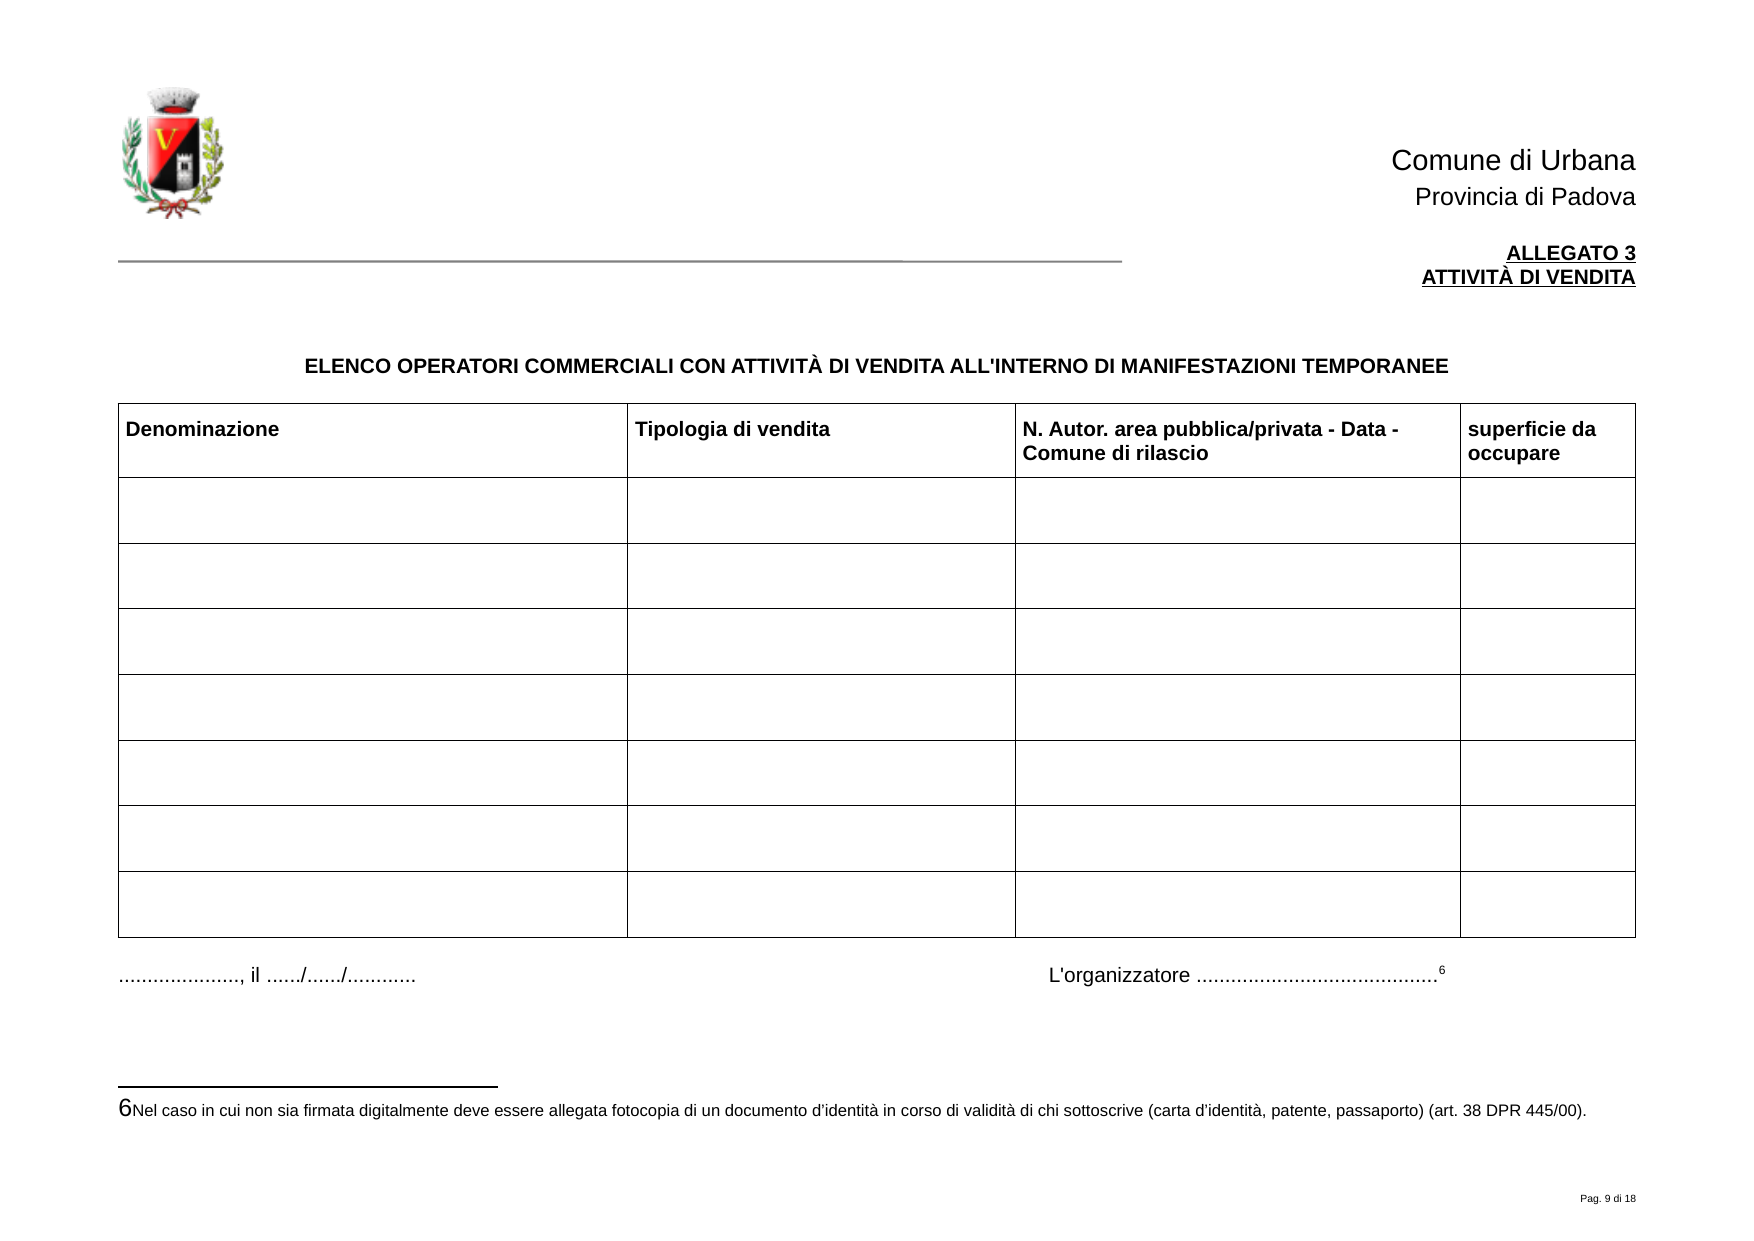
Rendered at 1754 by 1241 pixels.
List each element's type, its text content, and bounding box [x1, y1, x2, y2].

table_cell [1461, 872, 1635, 937]
table_header Denominazione [119, 404, 627, 477]
table_header N. Autor. area pubblica/privata - Data - Comune di rilascio [1016, 404, 1460, 477]
table_cell [1016, 741, 1460, 805]
table_cell [1016, 675, 1460, 740]
table_cell [1016, 806, 1460, 871]
text ATTIVITÀ DI VENDITA [118, 265, 1636, 289]
table_cell [119, 806, 627, 871]
table_cell [119, 544, 627, 608]
table_header Tipologia di vendita [628, 404, 1015, 477]
table_cell [1461, 609, 1635, 674]
table_cell [628, 609, 1015, 674]
table_cell [1461, 544, 1635, 608]
table_cell [628, 741, 1015, 805]
table_cell [119, 675, 627, 740]
text Nel caso in cui non sia firmata digitalmente deve essere allegata fotocopia di un documento d’identità in corso di validità di chi sottoscrive (carta d’identità, patente, passaporto) (art. 38 DPR 445/00). [118, 1093, 1636, 1122]
picture [122, 87, 224, 219]
table_cell [628, 806, 1015, 871]
text Comune di Urbana [224, 143, 1636, 177]
table_cell [119, 478, 627, 542]
table_cell [1461, 478, 1635, 542]
table_cell [628, 478, 1015, 542]
table_cell [1016, 872, 1460, 937]
table_cell [1461, 741, 1635, 805]
table_cell [628, 544, 1015, 608]
table_cell [1016, 478, 1460, 542]
table_cell [1016, 609, 1460, 674]
table_cell [1461, 806, 1635, 871]
table_cell [119, 872, 627, 937]
table_cell [628, 675, 1015, 740]
table_header superficie da occupare [1461, 404, 1635, 477]
table_cell [628, 872, 1015, 937]
table_cell [1016, 544, 1460, 608]
table_cell [1461, 675, 1635, 740]
text ELENCO OPERATORI COMMERCIALI CON ATTIVITÀ DI VENDITA ALL'INTERNO DI MANIFESTAZIONI TEMPORANEE [118, 354, 1636, 378]
table_cell [119, 609, 627, 674]
text Provincia di Padova [224, 182, 1636, 210]
table_cell [119, 741, 627, 805]
text ....................., il ....../....../............ L'organizzatore .......................................... [118, 963, 1636, 987]
text ALLEGATO 3 [118, 241, 1636, 265]
